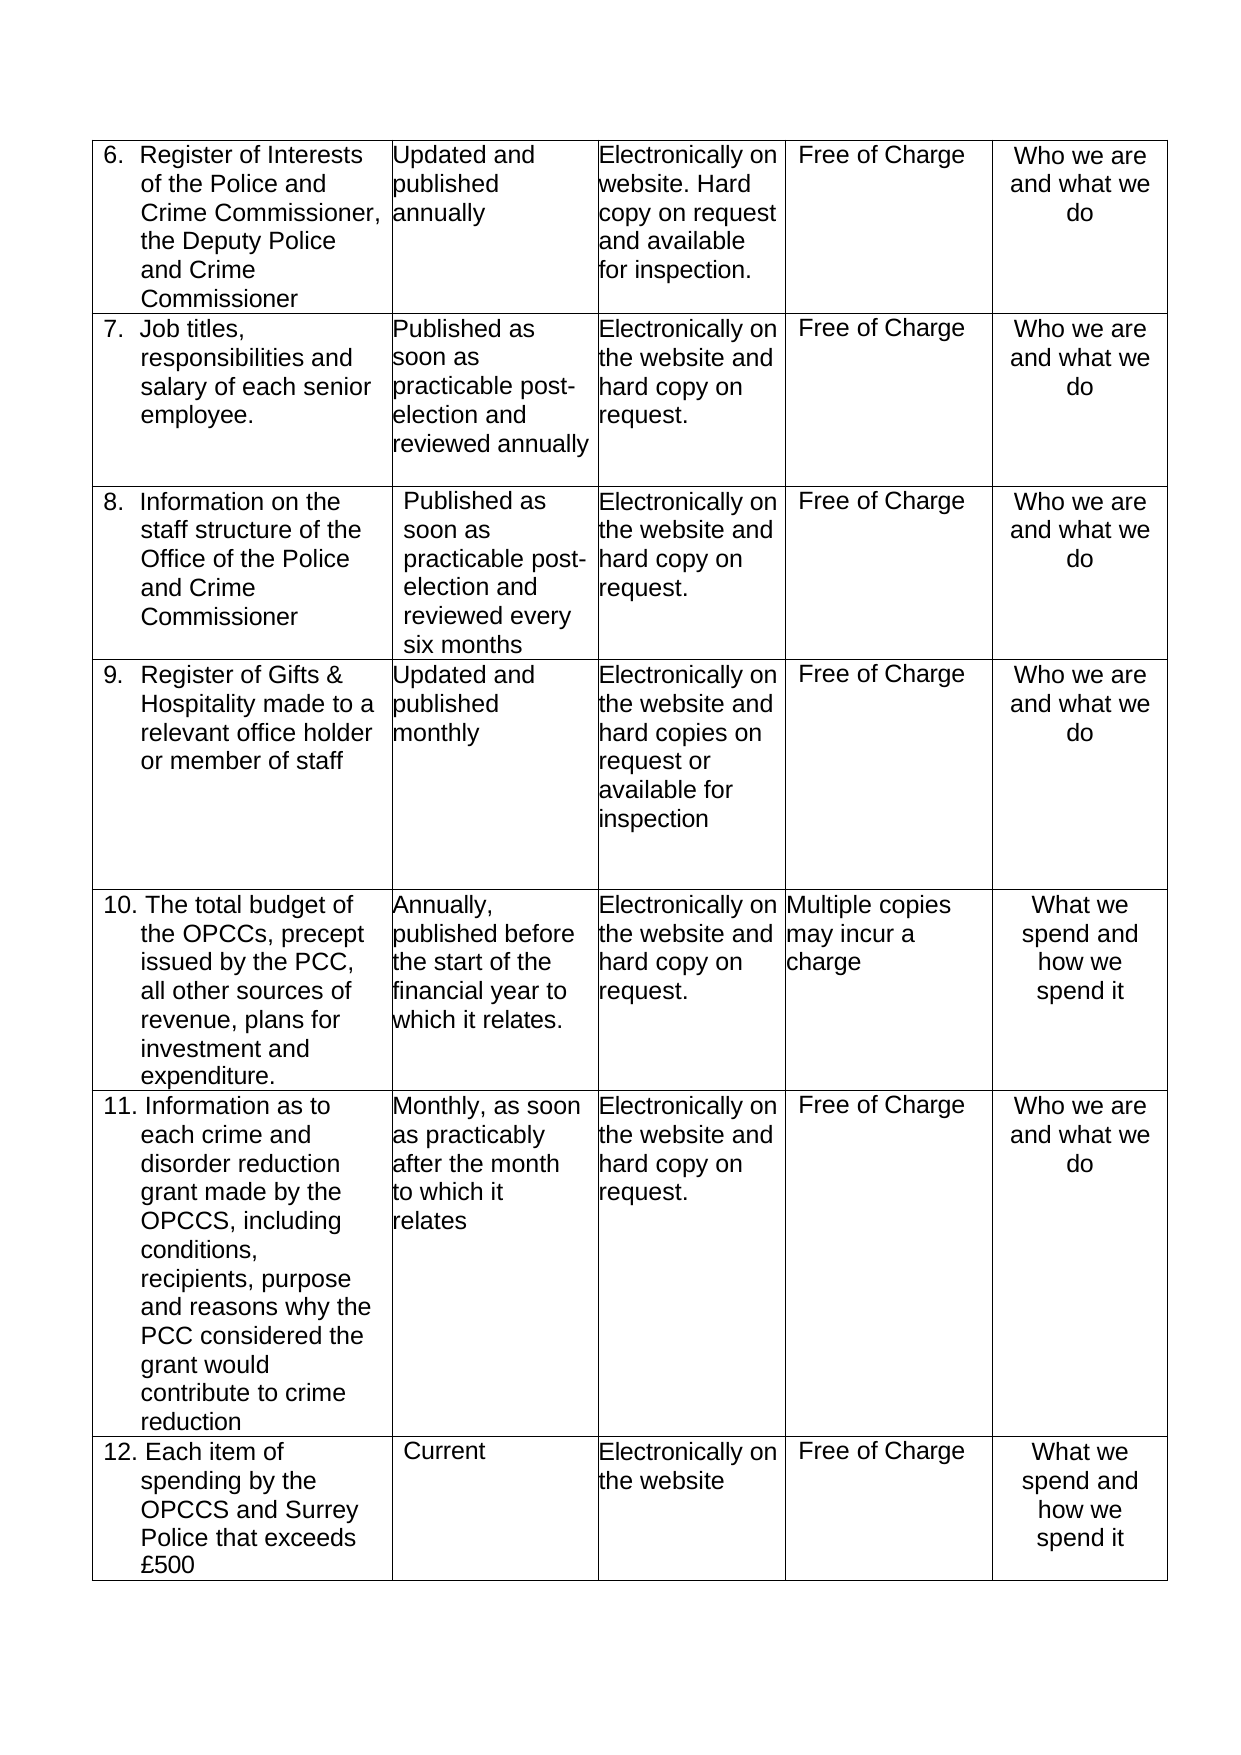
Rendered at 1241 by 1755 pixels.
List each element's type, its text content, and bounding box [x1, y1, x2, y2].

table_cell Published as soon as practicable post- election and reviewed every six months [393, 487, 598, 659]
table_cell What we spend and how we spend it [993, 890, 1167, 1090]
table_cell 11. Information as to each crime and disorder reduction grant made by the OPCCS, including conditions, recipients, purpose and reasons why the PCC considered the grant would contribute to crime reduction [93, 1091, 392, 1436]
table_header Who we are and what we do [993, 141, 1167, 313]
table_cell Electronically on the website [599, 1437, 785, 1580]
table_header Free of Charge [786, 141, 992, 313]
table_cell Electronically on the website and hard copy on request. [599, 314, 785, 486]
table_cell Multiple copies may incur a charge [786, 890, 992, 1090]
table_cell Free of Charge [786, 487, 992, 659]
table_cell 9. Register of Gifts & Hospitality made to a relevant office holder or member of staff [93, 660, 392, 889]
table_cell 10. The total budget of the OPCCs, precept issued by the PCC, all other sources of revenue, plans for investment and expenditure. [93, 890, 392, 1090]
table_cell Who we are and what we do [993, 660, 1167, 889]
table_cell Who we are and what we do [993, 487, 1167, 659]
table_header Updated and published annually [393, 141, 598, 313]
table_cell 7. Job titles, responsibilities and salary of each senior employee. [93, 314, 392, 486]
table_cell Monthly, as soon as practicably after the month to which it relates [393, 1091, 598, 1436]
table_cell Free of Charge [786, 314, 992, 486]
table_cell Electronically on the website and hard copy on request. [599, 1091, 785, 1436]
table_header Electronically on website. Hard copy on request and available for inspection. [599, 141, 785, 313]
table_cell Free of Charge [786, 1091, 992, 1436]
table_header 6. Register of Interests of the Police and Crime Commissioner, the Deputy Police and Crime Commissioner [93, 141, 392, 313]
table_cell What we spend and how we spend it [993, 1437, 1167, 1580]
table_cell 12. Each item of spending by the OPCCS and Surrey Police that exceeds £500 [93, 1437, 392, 1580]
table_cell Free of Charge [786, 660, 992, 889]
table_cell Electronically on the website and hard copy on request. [599, 890, 785, 1090]
table_cell Published as soon as practicable post- election and reviewed annually [393, 314, 598, 486]
table_cell Free of Charge [786, 1437, 992, 1580]
table_cell Annually, published before the start of the financial year to which it relates. [393, 890, 598, 1090]
table_cell Who we are and what we do [993, 1091, 1167, 1436]
table_cell Updated and published monthly [393, 660, 598, 889]
table_cell Who we are and what we do [993, 314, 1167, 486]
table_cell Electronically on the website and hard copy on request. [599, 487, 785, 659]
table_cell Electronically on the website and hard copies on request or available for inspection [599, 660, 785, 889]
table_cell 8. Information on the staff structure of the Office of the Police and Crime Commissioner [93, 487, 392, 659]
table_cell Current [393, 1437, 598, 1580]
